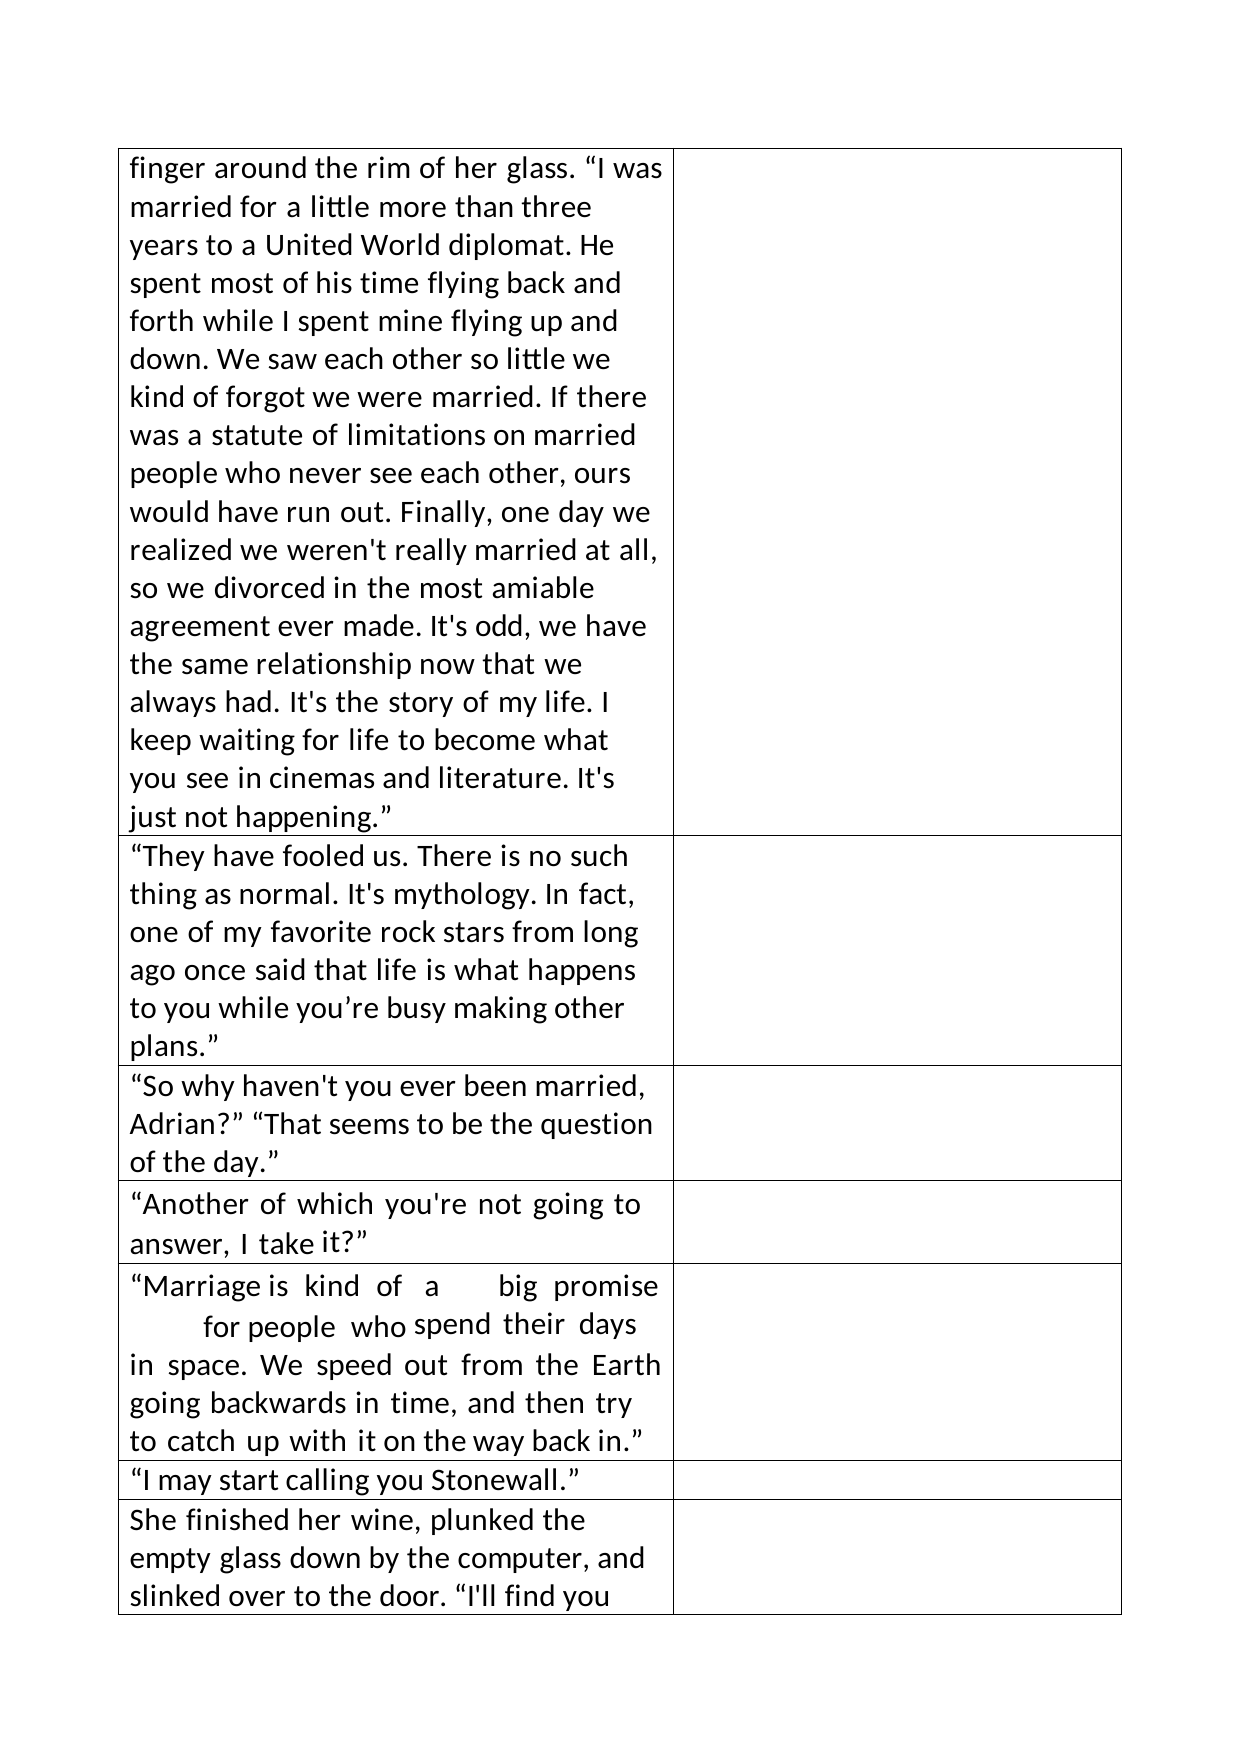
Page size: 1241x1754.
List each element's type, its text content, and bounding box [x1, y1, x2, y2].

table_cell [674, 149, 1121, 835]
table_cell finger around the rim of her glass. “I was married for a little more than three years to a United World diplomat. He spent most of his time flying back and forth while I spent mine flying up and down. We saw each other so little we kind of forgot we were married. If there was a statute of limitations on married people who never see each other, ours would have run out. Finally, one day we realized we weren't really married at all, so we divorced in the most amiable agreement ever made. It's odd, we have the same relationship now that we always had. It's the story of my life. I keep waiting for life to become what you see in cinemas and literature. It's just not happening.” [119, 149, 673, 835]
table_cell [674, 1461, 1121, 1499]
table_cell “Another of which you're not going to answer, I take it?” [119, 1181, 673, 1263]
table_cell “I may start calling you Stonewall.” [119, 1461, 673, 1499]
table_cell [674, 1264, 1121, 1459]
table_cell “They have fooled us. There is no such thing as normal. It's mythology. In fact, one of my favorite rock stars from long ago once said that life is what happens to you while you’re busy making other plans.” [119, 836, 673, 1065]
table_cell [674, 1066, 1121, 1180]
table_cell “So why haven't you ever been married, Adrian?” “That seems to be the question of the day.” [119, 1066, 673, 1180]
table_cell “Marriage is kind of a big promise for people who spend their days in space. We speed out from the Earth going backwards in time, and then try to catch up with it on the way back in.” [119, 1264, 673, 1459]
table_cell [674, 1500, 1121, 1614]
table_cell [674, 836, 1121, 1065]
table_cell She finished her wine, plunked the empty glass down by the computer, and slinked over to the door. “I'll find you [119, 1500, 673, 1614]
table_cell [674, 1181, 1121, 1263]
